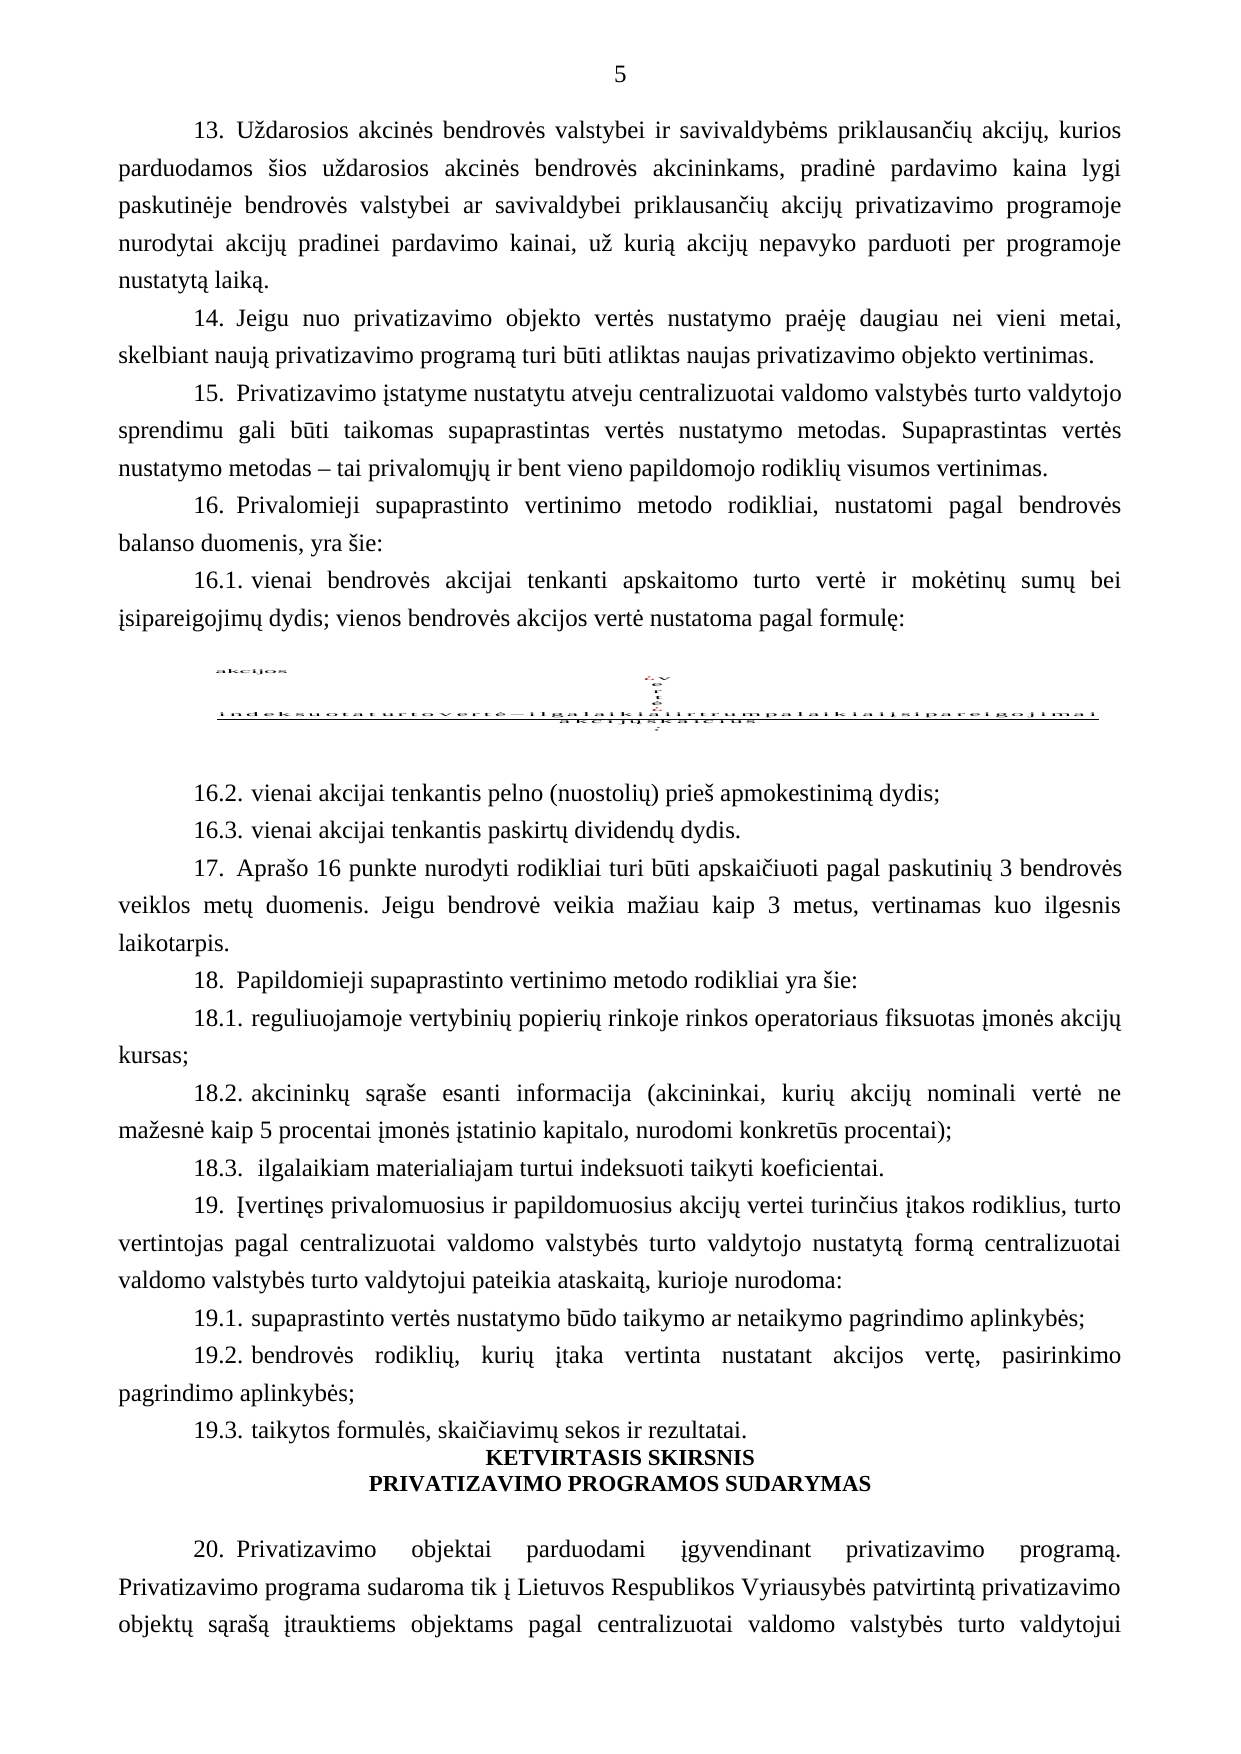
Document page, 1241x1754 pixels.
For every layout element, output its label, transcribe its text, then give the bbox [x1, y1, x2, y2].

text 19.2. bendrovės rodiklių, kurių įtaka vertinta nustatant akcijos vertę, pasirinkimo pagrindimo aplinkybės; [118, 1331, 1122, 1406]
text 19.3. taikytos formulės, skaičiavimų sekos ir rezultatai. [118, 1406, 1122, 1444]
text 16.3. vienai akcijai tenkantis paskirtų dividendų dydis. [118, 806, 1122, 844]
text 19.1. supaprastinto vertės nustatymo būdo taikymo ar netaikymo pagrindimo aplinkybės; [118, 1294, 1122, 1331]
text 19. Įvertinęs privalomuosius ir papildomuosius akcijų vertei turinčius įtakos rodiklius, turto vertintojas pagal centralizuotai valdomo valstybės turto valdytojo nustatytą formą centralizuotai valdomo valstybės turto valdytojui pateikia ataskaitą, kurioje nurodoma: [118, 1181, 1122, 1294]
text 14. Jeigu nuo privatizavimo objekto vertės nustatymo praėję daugiau nei vieni metai, skelbiant naują privatizavimo programą turi būti atliktas naujas privatizavimo objekto vertinimas. [118, 294, 1122, 369]
text KETVIRTASIS SKIRSNIS [118, 1444, 1122, 1470]
text 16.2. vienai akcijai tenkantis pelno (nuostolių) prieš apmokestinimą dydis; [118, 769, 1122, 806]
text 16.1. vienai bendrovės akcijai tenkanti apskaitomo turto vertė ir mokėtinų sumų bei įsipareigojimų dydis; vienos bendrovės akcijos vertė nustatoma pagal formulę: [118, 556, 1122, 631]
text 18.3. ilgalaikiam materialiajam turtui indeksuoti taikyti koeficientai. [118, 1144, 1122, 1181]
text 18.2. akcininkų sąraše esanti informacija (akcininkai, kurių akcijų nominali vertė ne mažesnė kaip 5 procentai įmonės įstatinio kapitalo, nurodomi konkretūs procentai); [118, 1069, 1122, 1144]
text 18.1. reguliuojamoje vertybinių popierių rinkoje rinkos operatoriaus fiksuotas įmonės akcijų kursas; [118, 994, 1122, 1069]
text PRIVATIZAVIMO PROGRAMOS SUDARYMAS [118, 1470, 1122, 1497]
text 13. Uždarosios akcinės bendrovės valstybei ir savivaldybėms priklausančių akcijų, kurios parduodamos šios uždarosios akcinės bendrovės akcininkams, pradinė pardavimo kaina lygi paskutinėje bendrovės valstybei ar savivaldybei priklausančių akcijų privatizavimo programoje nurodytai akcijų pradinei pardavimo kainai, už kurią akcijų nepavyko parduoti per programoje nustatytą laiką. [118, 106, 1122, 294]
text 20. Privatizavimo objektai parduodami įgyvendinant privatizavimo programą. Privatizavimo programa sudaroma tik į Lietuvos Respublikos Vyriausybės patvirtintą privatizavimo objektų sąrašą įtrauktiems objektams pagal centralizuotai valdomo valstybės turto valdytojui [118, 1525, 1122, 1638]
text 17. Aprašo 16 punkte nurodyti rodikliai turi būti apskaičiuoti pagal paskutinių 3 bendrovės veiklos metų duomenis. Jeigu bendrovė veikia mažiau kaip 3 metus, vertinamas kuo ilgesnis laikotarpis. [118, 844, 1122, 956]
text 18. Papildomieji supaprastinto vertinimo metodo rodikliai yra šie: [118, 956, 1122, 994]
text 15. Privatizavimo įstatyme nustatytu atveju centralizuotai valdomo valstybės turto valdytojo sprendimu gali būti taikomas supaprastintas vertės nustatymo metodas. Supaprastintas vertės nustatymo metodas – tai privalomųjų ir bent vieno papildomojo rodiklių visumos vertinimas. [118, 369, 1122, 481]
text 16. Privalomieji supaprastinto vertinimo metodo rodikliai, nustatomi pagal bendrovės balanso duomenis, yra šie: [118, 481, 1122, 556]
